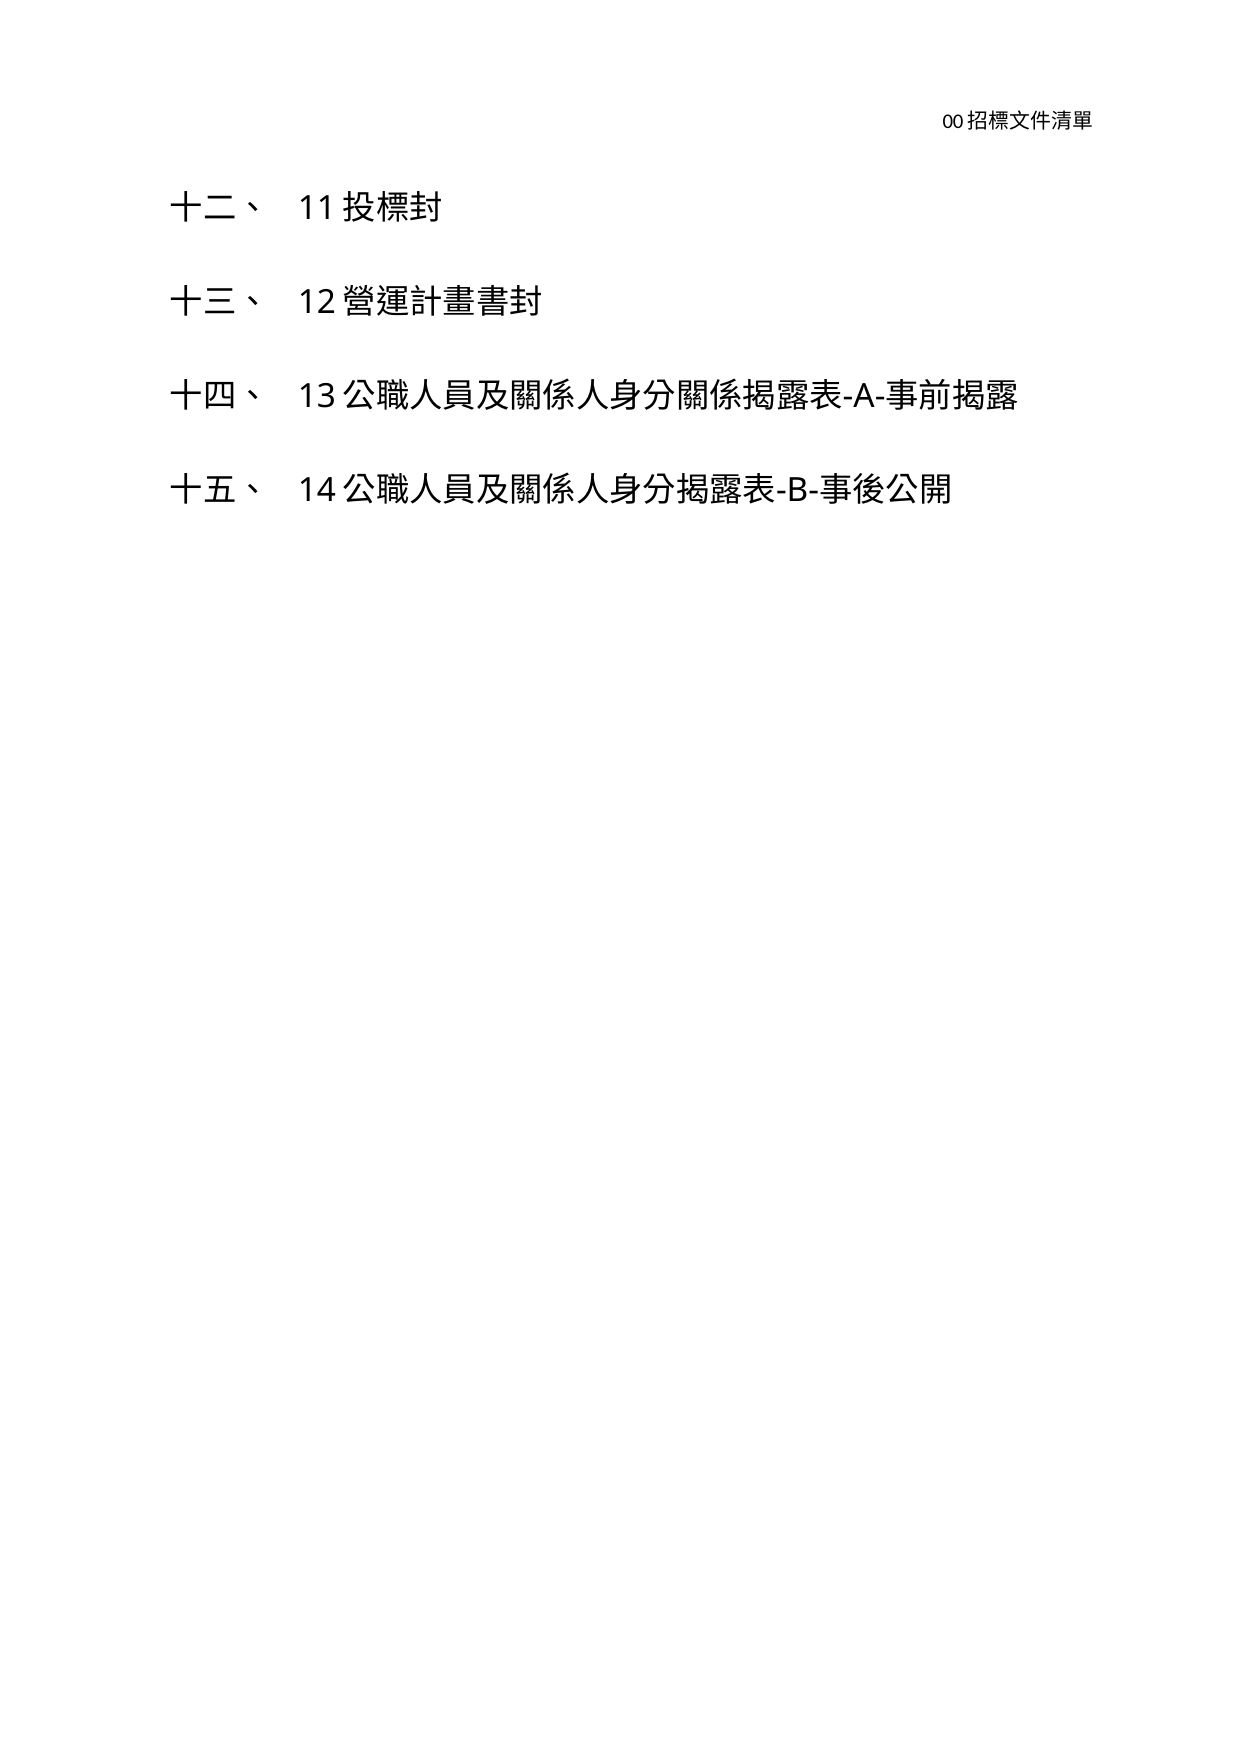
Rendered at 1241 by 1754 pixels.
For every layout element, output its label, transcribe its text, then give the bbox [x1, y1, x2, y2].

list 14公職人員及關係人身分揭露表-B-事後公開 [169, 443, 1092, 518]
list 13公職人員及關係人身分關係揭露表-A-事前揭露 [169, 349, 1092, 424]
list 11投標封 [169, 162, 1092, 237]
list 12營運計畫書封 [169, 255, 1092, 330]
